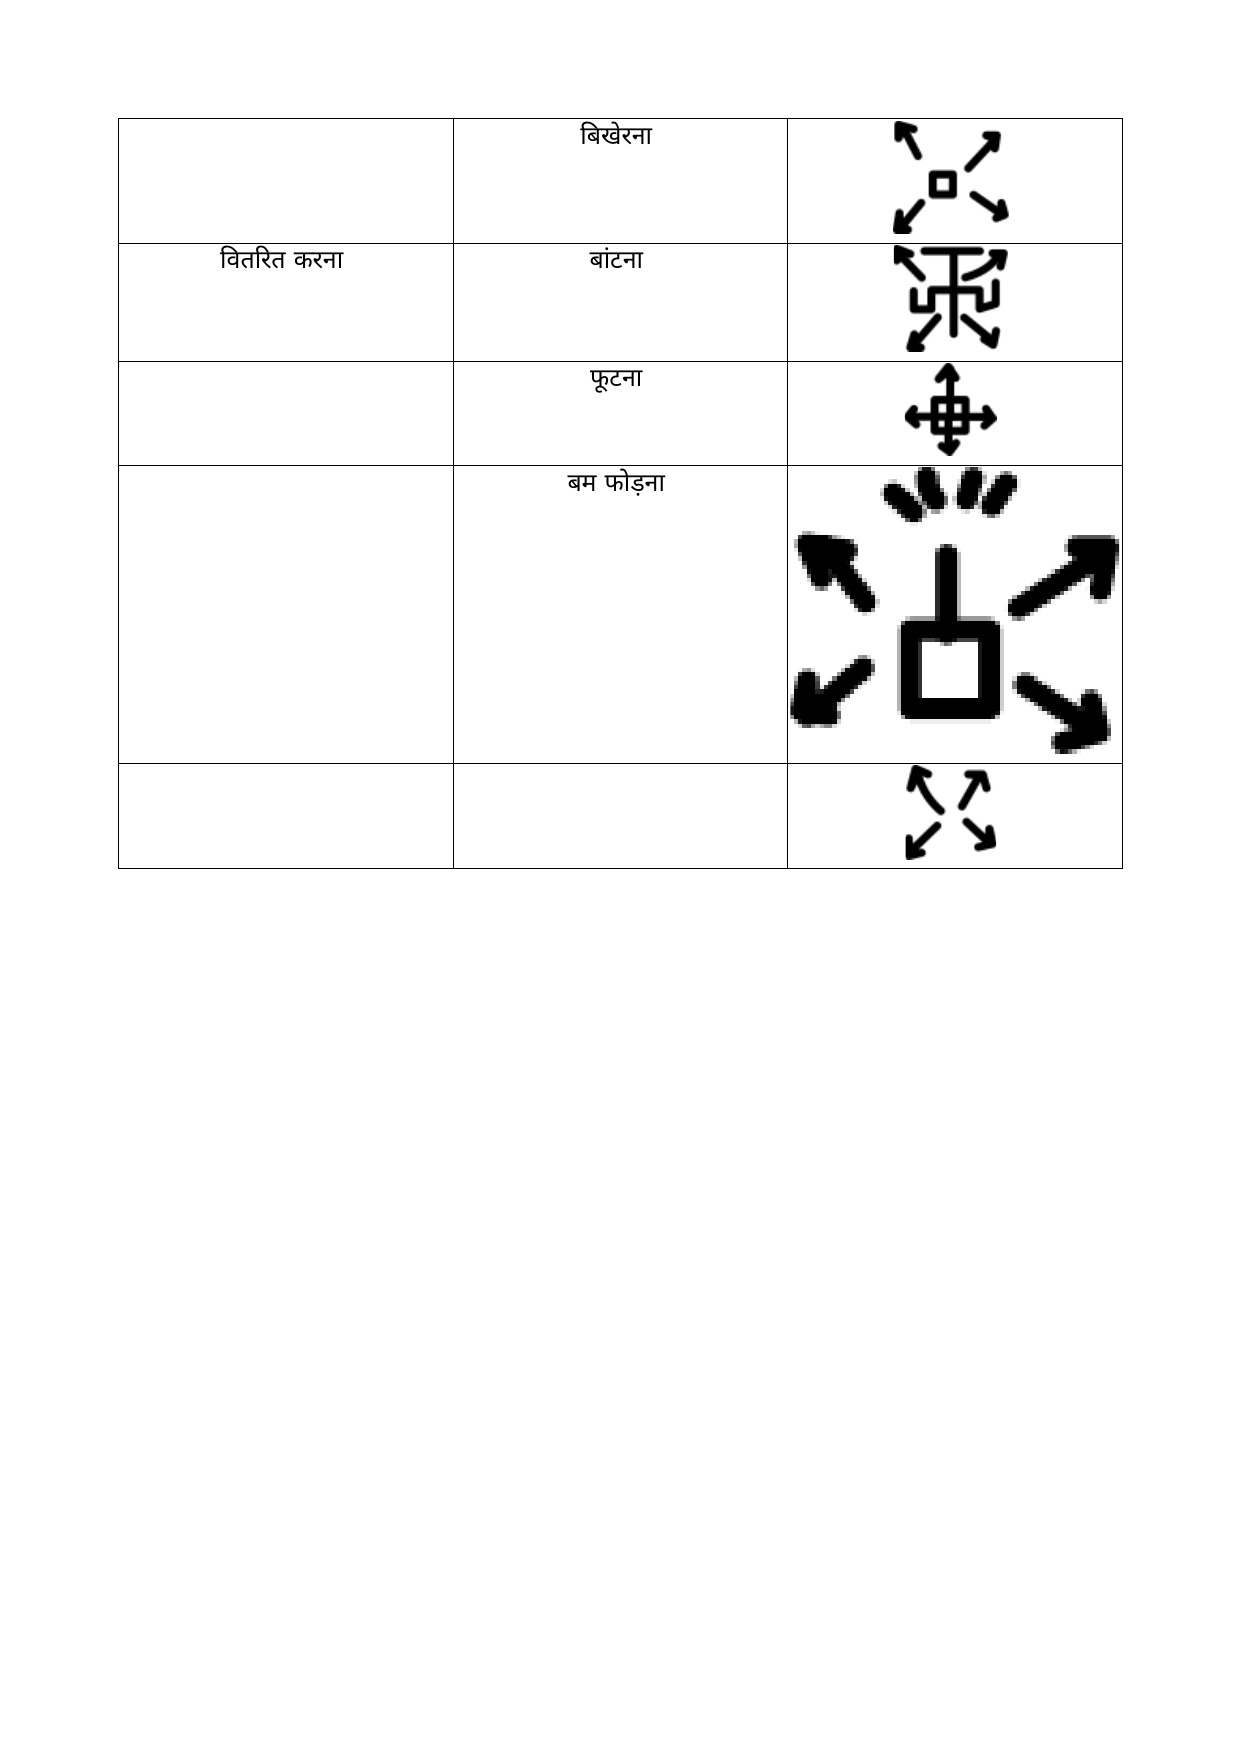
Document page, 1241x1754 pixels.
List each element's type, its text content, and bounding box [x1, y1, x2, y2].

table_cell बम फोड़ना [454, 466, 787, 763]
table_cell [788, 764, 1122, 868]
table_cell फूटना [454, 362, 787, 465]
table_cell वितरित करना [119, 244, 453, 361]
picture [790, 467, 1120, 754]
picture [893, 245, 1008, 352]
table_cell [454, 764, 787, 868]
table_cell [119, 466, 453, 763]
table_cell [119, 119, 453, 242]
table_cell [788, 119, 1122, 242]
picture [905, 765, 997, 860]
table_cell [119, 764, 453, 868]
table_cell [119, 362, 453, 465]
table_cell बिखेरना [454, 119, 787, 242]
table_cell [788, 466, 1122, 763]
table_cell बांटना [454, 244, 787, 361]
table_cell [788, 244, 1122, 361]
picture [904, 363, 997, 456]
picture [893, 121, 1009, 234]
table_cell [788, 362, 1122, 465]
